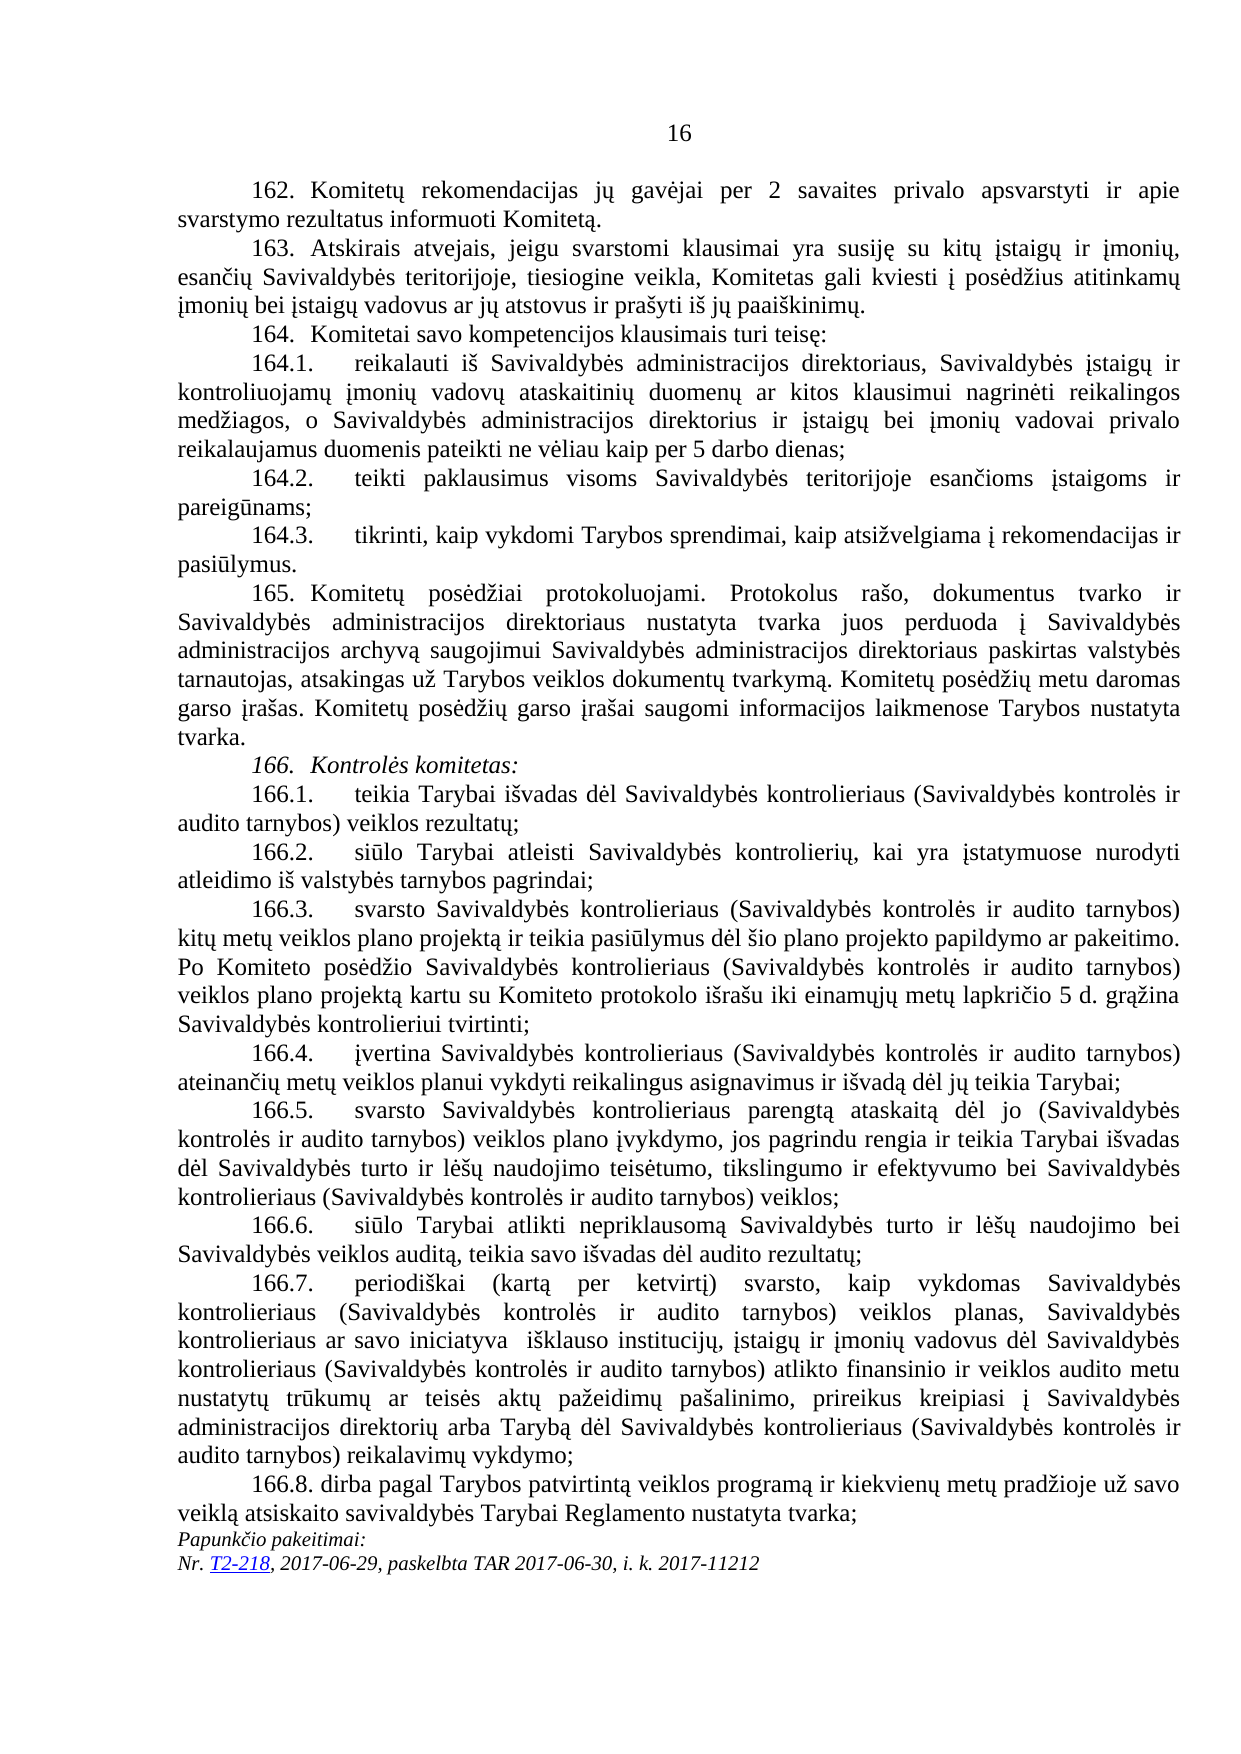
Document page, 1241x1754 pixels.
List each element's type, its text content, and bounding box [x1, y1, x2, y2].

text 164.3. tikrinti, kaip vykdomi Tarybos sprendimai, kaip atsižvelgiama į rekomendacijas ir pasiūlymus. [177, 521, 1181, 578]
text Nr. T2-218, 2017-06-29, paskelbta TAR 2017-06-30, i. k. 2017-11212 [177, 1551, 1181, 1575]
text 166.1. teikia Tarybai išvadas dėl Savivaldybės kontrolieriaus (Savivaldybės kontrolės ir audito tarnybos) veiklos rezultatų; [177, 779, 1181, 837]
text 165. Komitetų posėdžiai protokoluojami. Protokolus rašo, dokumentus tvarko ir Savivaldybės administracijos direktoriaus nustatyta tvarka juos perduoda į Savivaldybės administracijos archyvą saugojimui Savivaldybės administracijos direktoriaus paskirtas valstybės tarnautojas, atsakingas už Tarybos veiklos dokumentų tvarkymą. Komitetų posėdžių metu daromas garso įrašas. Komitetų posėdžių garso įrašai saugomi informacijos laikmenose Tarybos nustatyta tvarka. [177, 578, 1181, 751]
text 166. Kontrolės komitetas: [177, 751, 1181, 779]
text 166.3. svarsto Savivaldybės kontrolieriaus (Savivaldybės kontrolės ir audito tarnybos) kitų metų veiklos plano projektą ir teikia pasiūlymus dėl šio plano projekto papildymo ar pakeitimo. Po Komiteto posėdžio Savivaldybės kontrolieriaus (Savivaldybės kontrolės ir audito tarnybos) veiklos plano projektą kartu su Komiteto protokolo išrašu iki einamųjų metų lapkričio 5 d. grąžina Savivaldybės kontrolieriui tvirtinti; [177, 894, 1181, 1038]
text 166.5. svarsto Savivaldybės kontrolieriaus parengtą ataskaitą dėl jo (Savivaldybės kontrolės ir audito tarnybos) veiklos plano įvykdymo, jos pagrindu rengia ir teikia Tarybai išvadas dėl Savivaldybės turto ir lėšų naudojimo teisėtumo, tikslingumo ir efektyvumo bei Savivaldybės kontrolieriaus (Savivaldybės kontrolės ir audito tarnybos) veiklos; [177, 1096, 1181, 1211]
text Papunkčio pakeitimai: [177, 1527, 1181, 1551]
text 164.1. reikalauti iš Savivaldybės administracijos direktoriaus, Savivaldybės įstaigų ir kontroliuojamų įmonių vadovų ataskaitinių duomenų ar kitos klausimui nagrinėti reikalingos medžiagos, o Savivaldybės administracijos direktorius ir įstaigų bei įmonių vadovai privalo reikalaujamus duomenis pateikti ne vėliau kaip per 5 darbo dienas; [177, 348, 1181, 463]
text 162. Komitetų rekomendacijas jų gavėjai per 2 savaites privalo apsvarstyti ir apie svarstymo rezultatus informuoti Komitetą. [177, 176, 1181, 233]
text 166.6. siūlo Tarybai atlikti nepriklausomą Savivaldybės turto ir lėšų naudojimo bei Savivaldybės veiklos auditą, teikia savo išvadas dėl audito rezultatų; [177, 1211, 1181, 1268]
text 166.4. įvertina Savivaldybės kontrolieriaus (Savivaldybės kontrolės ir audito tarnybos) ateinančių metų veiklos planui vykdyti reikalingus asignavimus ir išvadą dėl jų teikia Tarybai; [177, 1038, 1181, 1096]
text 164. Komitetai savo kompetencijos klausimais turi teisę: [177, 319, 1181, 348]
text 166.7. periodiškai (kartą per ketvirtį) svarsto, kaip vykdomas Savivaldybės kontrolieriaus (Savivaldybės kontrolės ir audito tarnybos) veiklos planas, Savivaldybės kontrolieriaus ar savo iniciatyva išklauso institucijų, įstaigų ir įmonių vadovus dėl Savivaldybės kontrolieriaus (Savivaldybės kontrolės ir audito tarnybos) atlikto finansinio ir veiklos audito metu nustatytų trūkumų ar teisės aktų pažeidimų pašalinimo, prireikus kreipiasi į Savivaldybės administracijos direktorių arba Tarybą dėl Savivaldybės kontrolieriaus (Savivaldybės kontrolės ir audito tarnybos) reikalavimų vykdymo; [177, 1268, 1181, 1469]
text 163. Atskirais atvejais, jeigu svarstomi klausimai yra susiję su kitų įstaigų ir įmonių, esančių Savivaldybės teritorijoje, tiesiogine veikla, Komitetas gali kviesti į posėdžius atitinkamų įmonių bei įstaigų vadovus ar jų atstovus ir prašyti iš jų paaiškinimų. [177, 233, 1181, 319]
text 166.8. dirba pagal Tarybos patvirtintą veiklos programą ir kiekvienų metų pradžioje už savo veiklą atsiskaito savivaldybės Tarybai Reglamento nustatyta tvarka; [177, 1469, 1181, 1527]
text 164.2. teikti paklausimus visoms Savivaldybės teritorijoje esančioms įstaigoms ir pareigūnams; [177, 463, 1181, 521]
text 166.2. siūlo Tarybai atleisti Savivaldybės kontrolierių, kai yra įstatymuose nurodyti atleidimo iš valstybės tarnybos pagrindai; [177, 837, 1181, 894]
